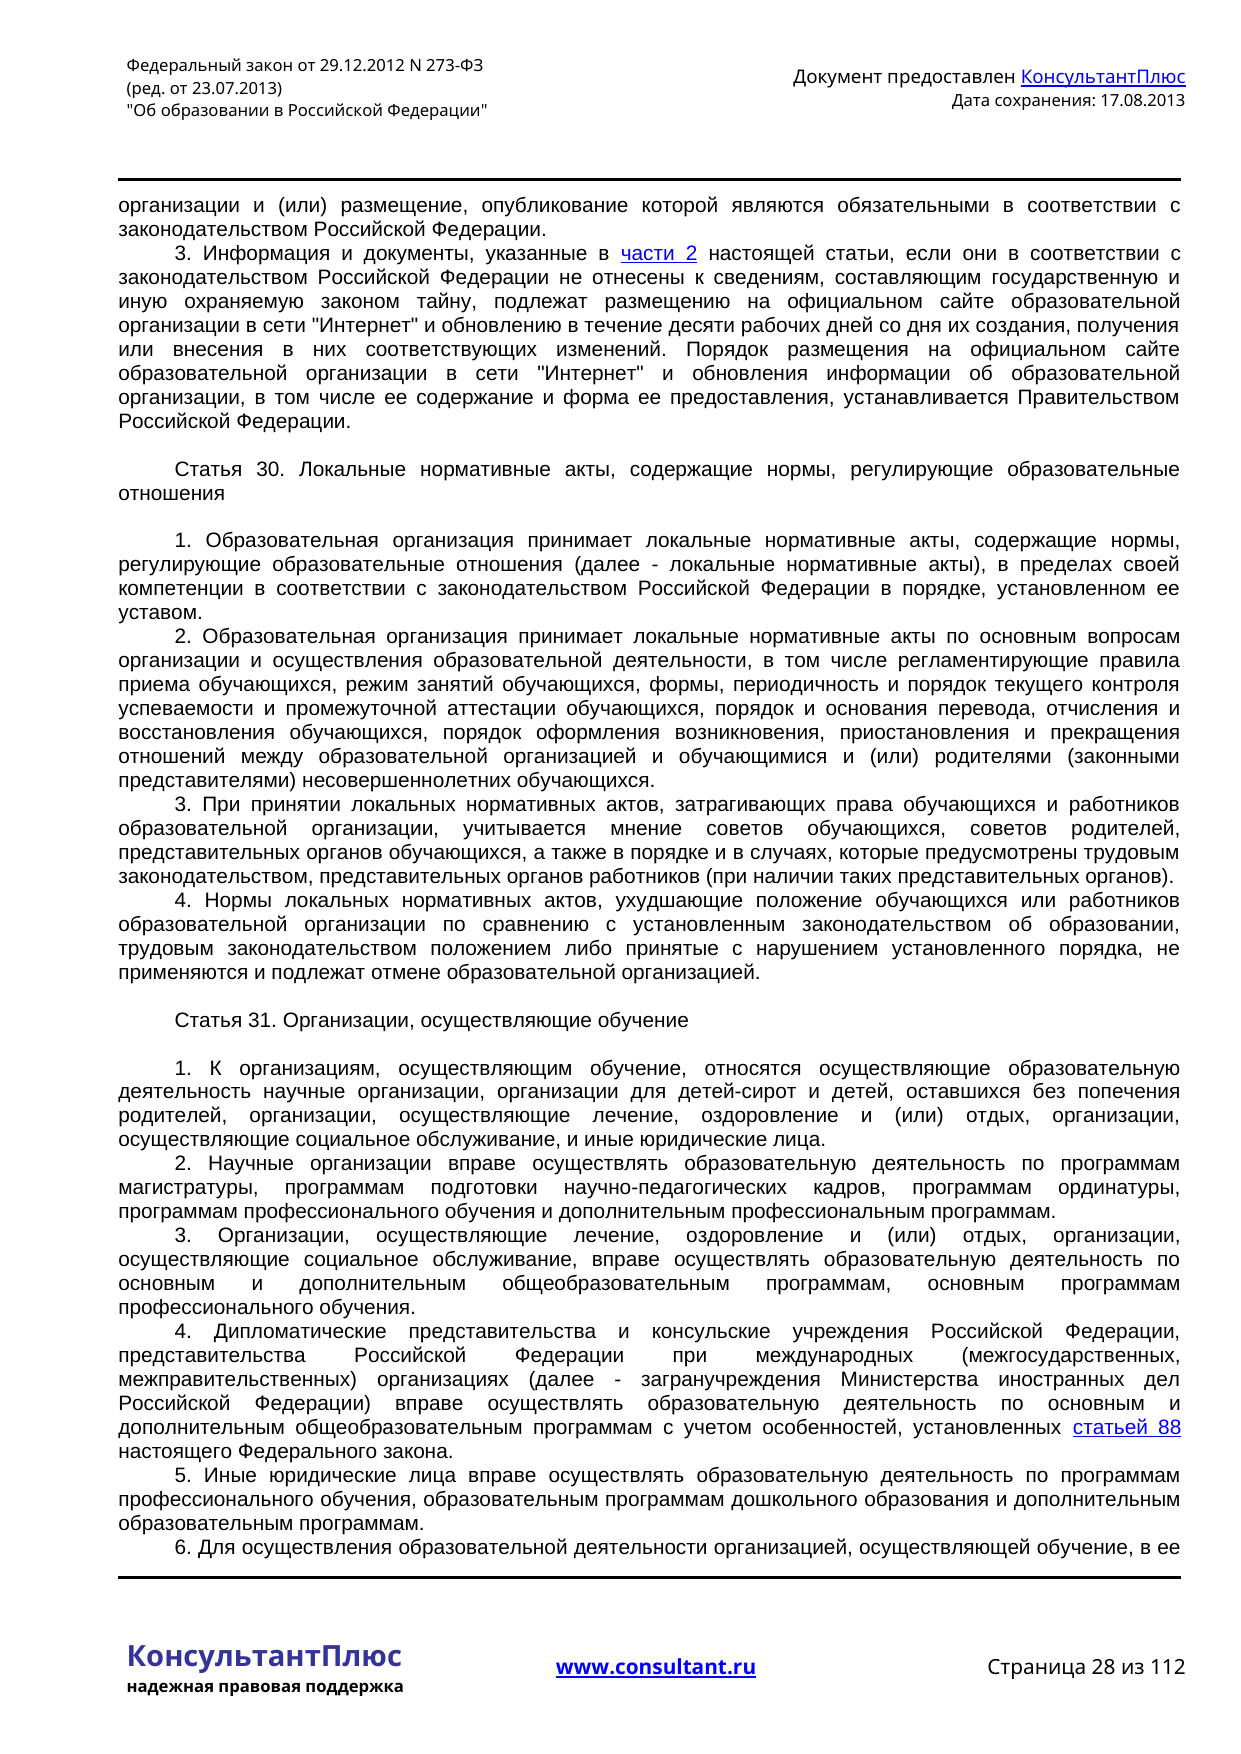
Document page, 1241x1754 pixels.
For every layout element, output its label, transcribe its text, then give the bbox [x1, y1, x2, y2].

text Статья 30. Локальные нормативные акты, содержащие нормы, регулирующие образовательные отношения [118, 456, 1181, 504]
text 3. Организации, осуществляющие лечение, оздоровление и (или) отдых, организации, осуществляющие социальное обслуживание, вправе осуществлять образовательную деятельность по основным и дополнительным общеобразовательным программам, основным программам профессионального обучения. [118, 1223, 1181, 1319]
text Статья 31. Организации, осуществляющие обучение [118, 1007, 1181, 1031]
text 4. Нормы локальных нормативных актов, ухудшающие положение обучающихся или работников образовательной организации по сравнению с установленным законодательством об образовании, трудовым законодательством положением либо принятые с нарушением установленного порядка, не применяются и подлежат отмене образовательной организацией. [118, 888, 1181, 983]
text 3. При принятии локальных нормативных актов, затрагивающих права обучающихся и работников образовательной организации, учитывается мнение советов обучающихся, советов родителей, представительных органов обучающихся, а также в порядке и в случаях, которые предусмотрены трудовым законодательством, представительных органов работников (при наличии таких представительных органов). [118, 792, 1181, 888]
text 3. Информация и документы, указанные в части 2 настоящей статьи, если они в соответствии с законодательством Российской Федерации не отнесены к сведениям, составляющим государственную и иную охраняемую законом тайну, подлежат размещению на официальном сайте образовательной организации в сети "Интернет" и обновлению в течение десяти рабочих дней со дня их создания, получения или внесения в них соответствующих изменений. Порядок размещения на официальном сайте образовательной организации в сети "Интернет" и обновления информации об образовательной организации, в том числе ее содержание и форма ее предоставления, устанавливается Правительством Российской Федерации. [118, 241, 1181, 432]
text 5. Иные юридические лица вправе осуществлять образовательную деятельность по программам профессионального обучения, образовательным программам дошкольного образования и дополнительным образовательным программам. [118, 1463, 1181, 1534]
text 2. Образовательная организация принимает локальные нормативные акты по основным вопросам организации и осуществления образовательной деятельности, в том числе регламентирующие правила приема обучающихся, режим занятий обучающихся, формы, периодичность и порядок текущего контроля успеваемости и промежуточной аттестации обучающихся, порядок и основания перевода, отчисления и восстановления обучающихся, порядок оформления возникновения, приостановления и прекращения отношений между образовательной организацией и обучающимися и (или) родителями (законными представителями) несовершеннолетних обучающихся. [118, 624, 1181, 792]
text 1. Образовательная организация принимает локальные нормативные акты, содержащие нормы, регулирующие образовательные отношения (далее - локальные нормативные акты), в пределах своей компетенции в соответствии с законодательством Российской Федерации в порядке, установленном ее уставом. [118, 528, 1181, 624]
text 1. К организациям, осуществляющим обучение, относятся осуществляющие образовательную деятельность научные организации, организации для детей-сирот и детей, оставшихся без попечения родителей, организации, осуществляющие лечение, оздоровление и (или) отдых, организации, осуществляющие социальное обслуживание, и иные юридические лица. [118, 1055, 1181, 1151]
text 6. Для осуществления образовательной деятельности организацией, осуществляющей обучение, в ее [118, 1534, 1181, 1558]
text 2. Научные организации вправе осуществлять образовательную деятельность по программам магистратуры, программам подготовки научно-педагогических кадров, программам ординатуры, программам профессионального обучения и дополнительным профессиональным программам. [118, 1151, 1181, 1223]
text организации и (или) размещение, опубликование которой являются обязательными в соответствии с законодательством Российской Федерации. [118, 193, 1181, 241]
text 4. Дипломатические представительства и консульские учреждения Российской Федерации, представительства Российской Федерации при международных (межгосударственных, межправительственных) организациях (далее - загранучреждения Министерства иностранных дел Российской Федерации) вправе осуществлять образовательную деятельность по основным и дополнительным общеобразовательным программам с учетом особенностей, установленных статьей 88 настоящего Федерального закона. [118, 1319, 1181, 1463]
